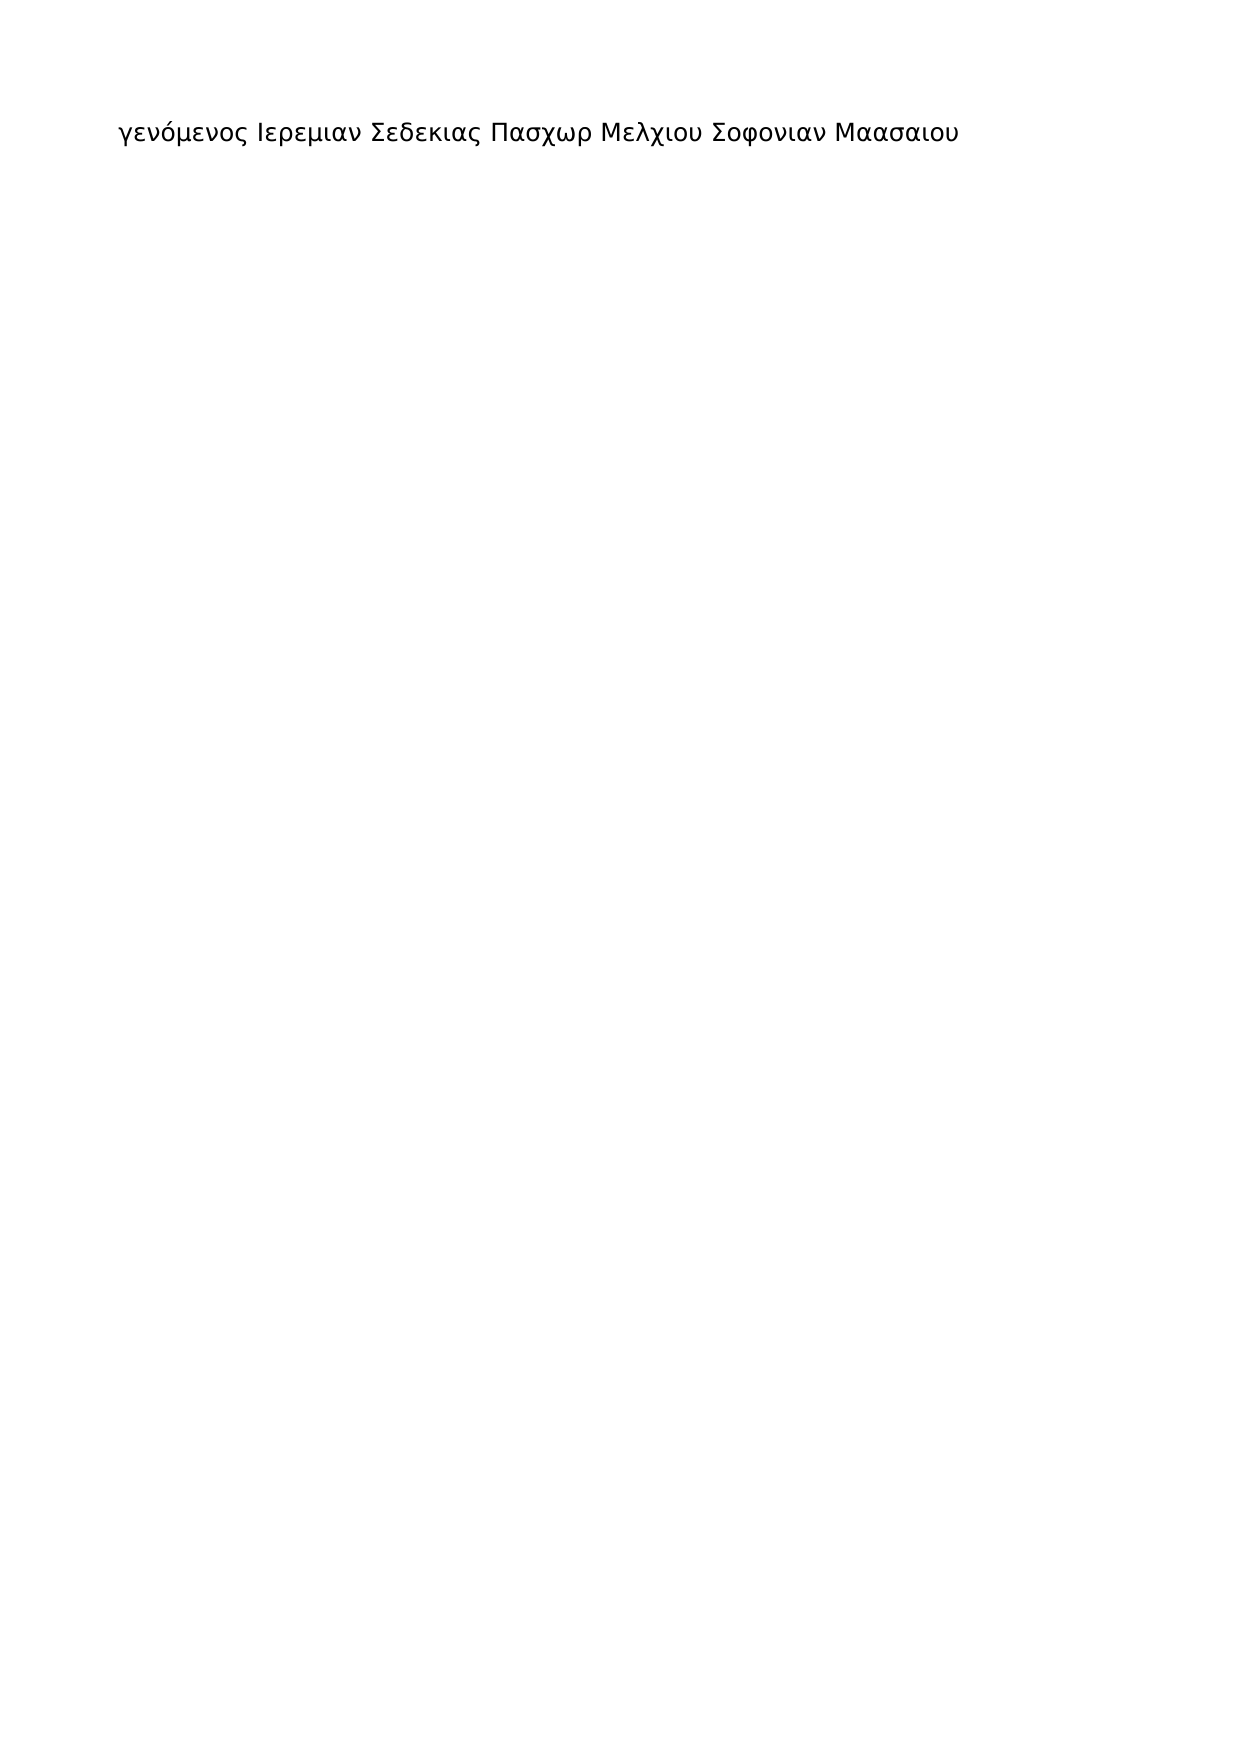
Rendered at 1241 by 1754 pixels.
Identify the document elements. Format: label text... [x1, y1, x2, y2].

text γενόμενος Ιερεμιαν Σεδεκιας Πασχωρ Μελχιου Σοφονιαν Μαασαιου [118, 118, 1122, 147]
